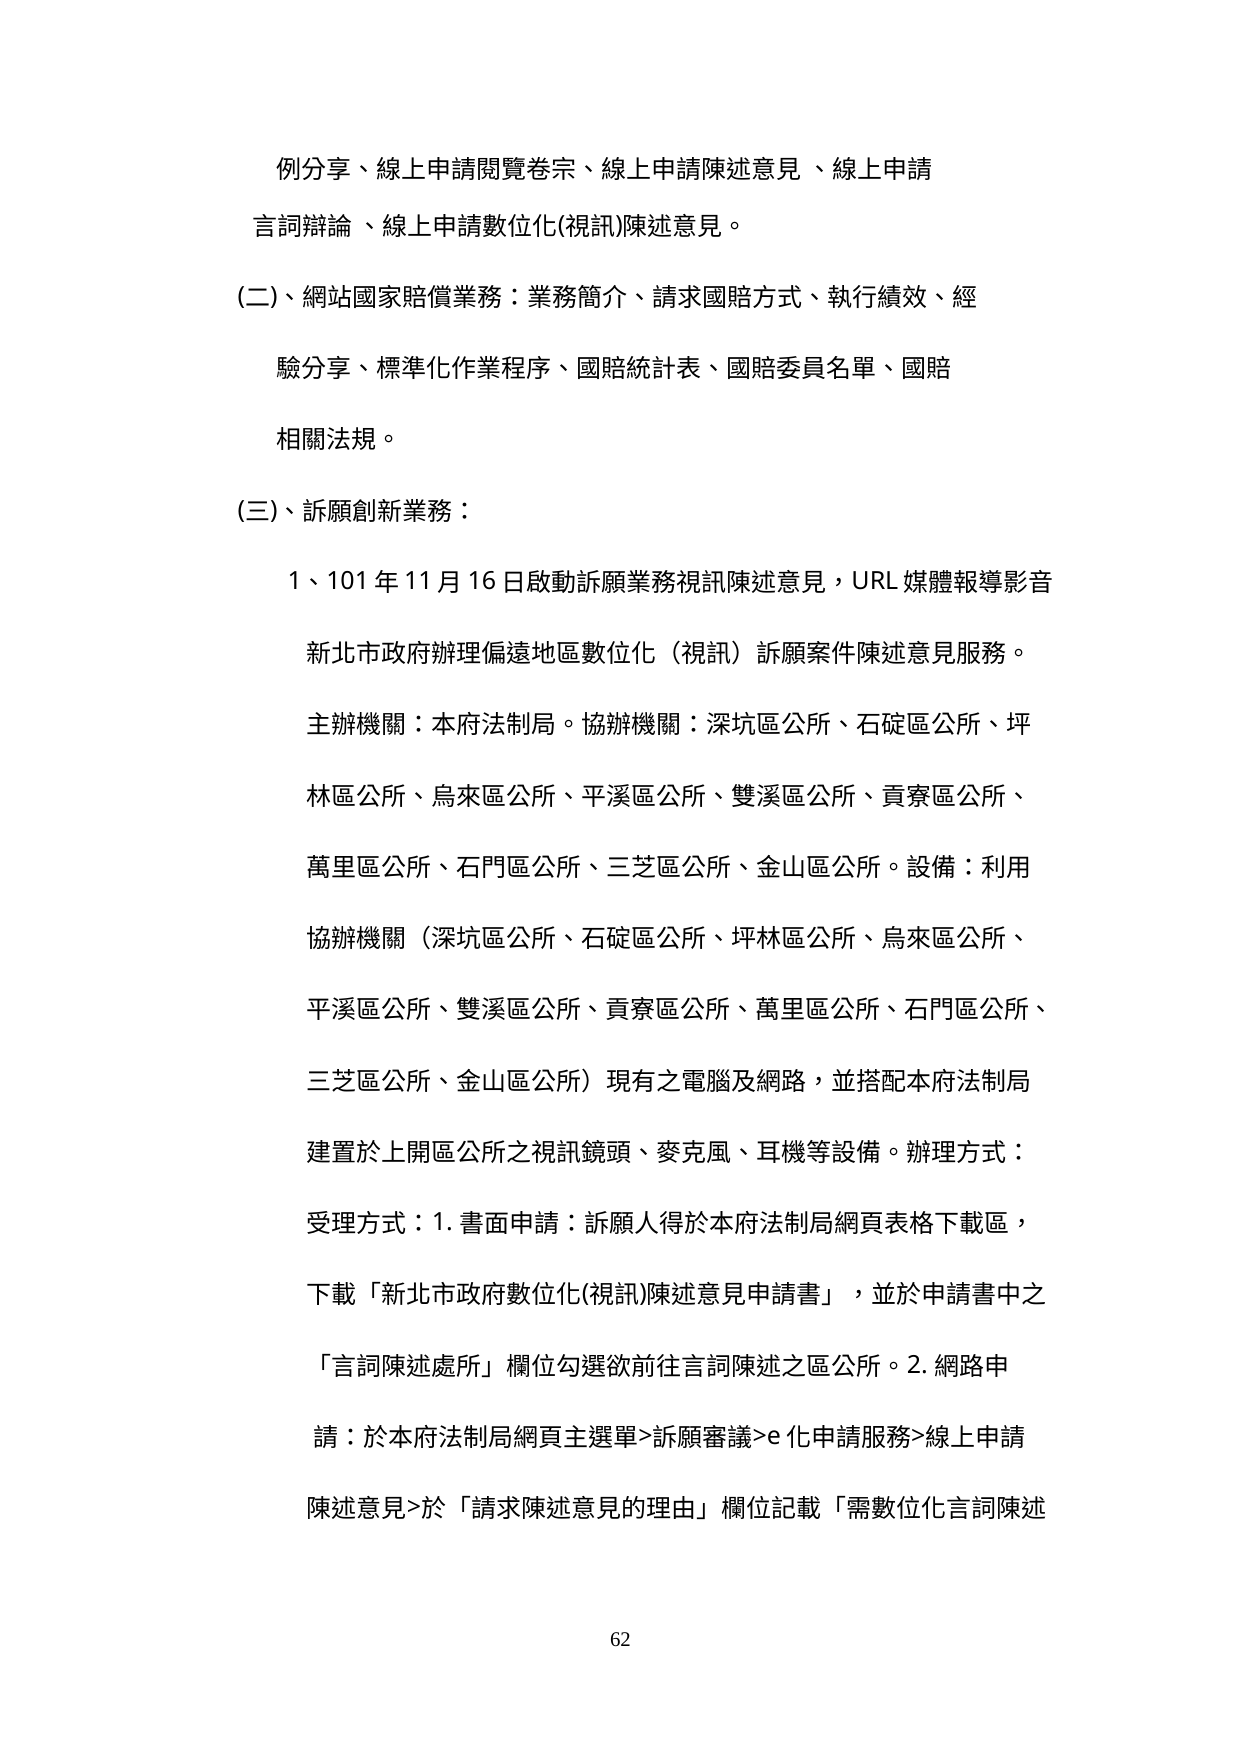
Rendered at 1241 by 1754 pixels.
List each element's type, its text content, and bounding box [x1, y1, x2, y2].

subtitle 例分享、線上申請閱覽卷宗、線上申請陳述意見 、線上申請 言詞辯論 、線上申請數位化(視訊)陳述意見。 [187, 150, 1053, 244]
subtitle 平溪區公所、雙溪區公所、貢寮區公所、萬里區公所、石門區公所、 [187, 990, 1053, 1027]
subtitle 新北市政府辦理偏遠地區數位化（視訊）訴願案件陳述意見服務。 [187, 634, 1053, 671]
subtitle 建置於上開區公所之視訊鏡頭、麥克風、耳機等設備。辦理方式： [187, 1132, 1053, 1170]
subtitle 協辦機關（深坑區公所、石碇區公所、坪林區公所、烏來區公所、 [187, 919, 1053, 956]
subtitle 下載「新北市政府數位化(視訊)陳述意見申請書」，並於申請書中之 [187, 1275, 1053, 1312]
subtitle 請：於本府法制局網頁主選單>訴願審議>e化申請服務>線上申請 [187, 1417, 1053, 1455]
subtitle 陳述意見>於「請求陳述意見的理由」欄位記載「需數位化言詞陳述 [187, 1489, 1053, 1526]
subtitle 三芝區公所、金山區公所）現有之電腦及網路，並搭配本府法制局 [187, 1061, 1053, 1099]
subtitle 林區公所、烏來區公所、平溪區公所、雙溪區公所、貢寮區公所、 [187, 776, 1053, 814]
subtitle 驗分享、標準化作業程序、國賠統計表、國賠委員名單、國賠 [187, 349, 1053, 386]
subtitle 1、101年11月16日啟動訴願業務視訊陳述意見，URL媒體報導影音： [187, 562, 1053, 600]
subtitle 萬里區公所、石門區公所、三芝區公所、金山區公所。設備：利用 [187, 847, 1053, 885]
subtitle 主辦機關：本府法制局。協辦機關：深坑區公所、石碇區公所、坪 [187, 705, 1053, 742]
subtitle 受理方式：1. 書面申請：訴願人得於本府法制局網頁表格下載區， [187, 1204, 1053, 1241]
subtitle (三)、訴願創新業務： [187, 491, 1053, 529]
subtitle 相關法規。 [187, 420, 1053, 457]
subtitle 「言詞陳述處所」欄位勾選欲前往言詞陳述之區公所。2. 網路申 [187, 1346, 1053, 1384]
subtitle (二)、網站國家賠償業務：業務簡介、請求國賠方式、執行績效、經 [187, 277, 1053, 315]
